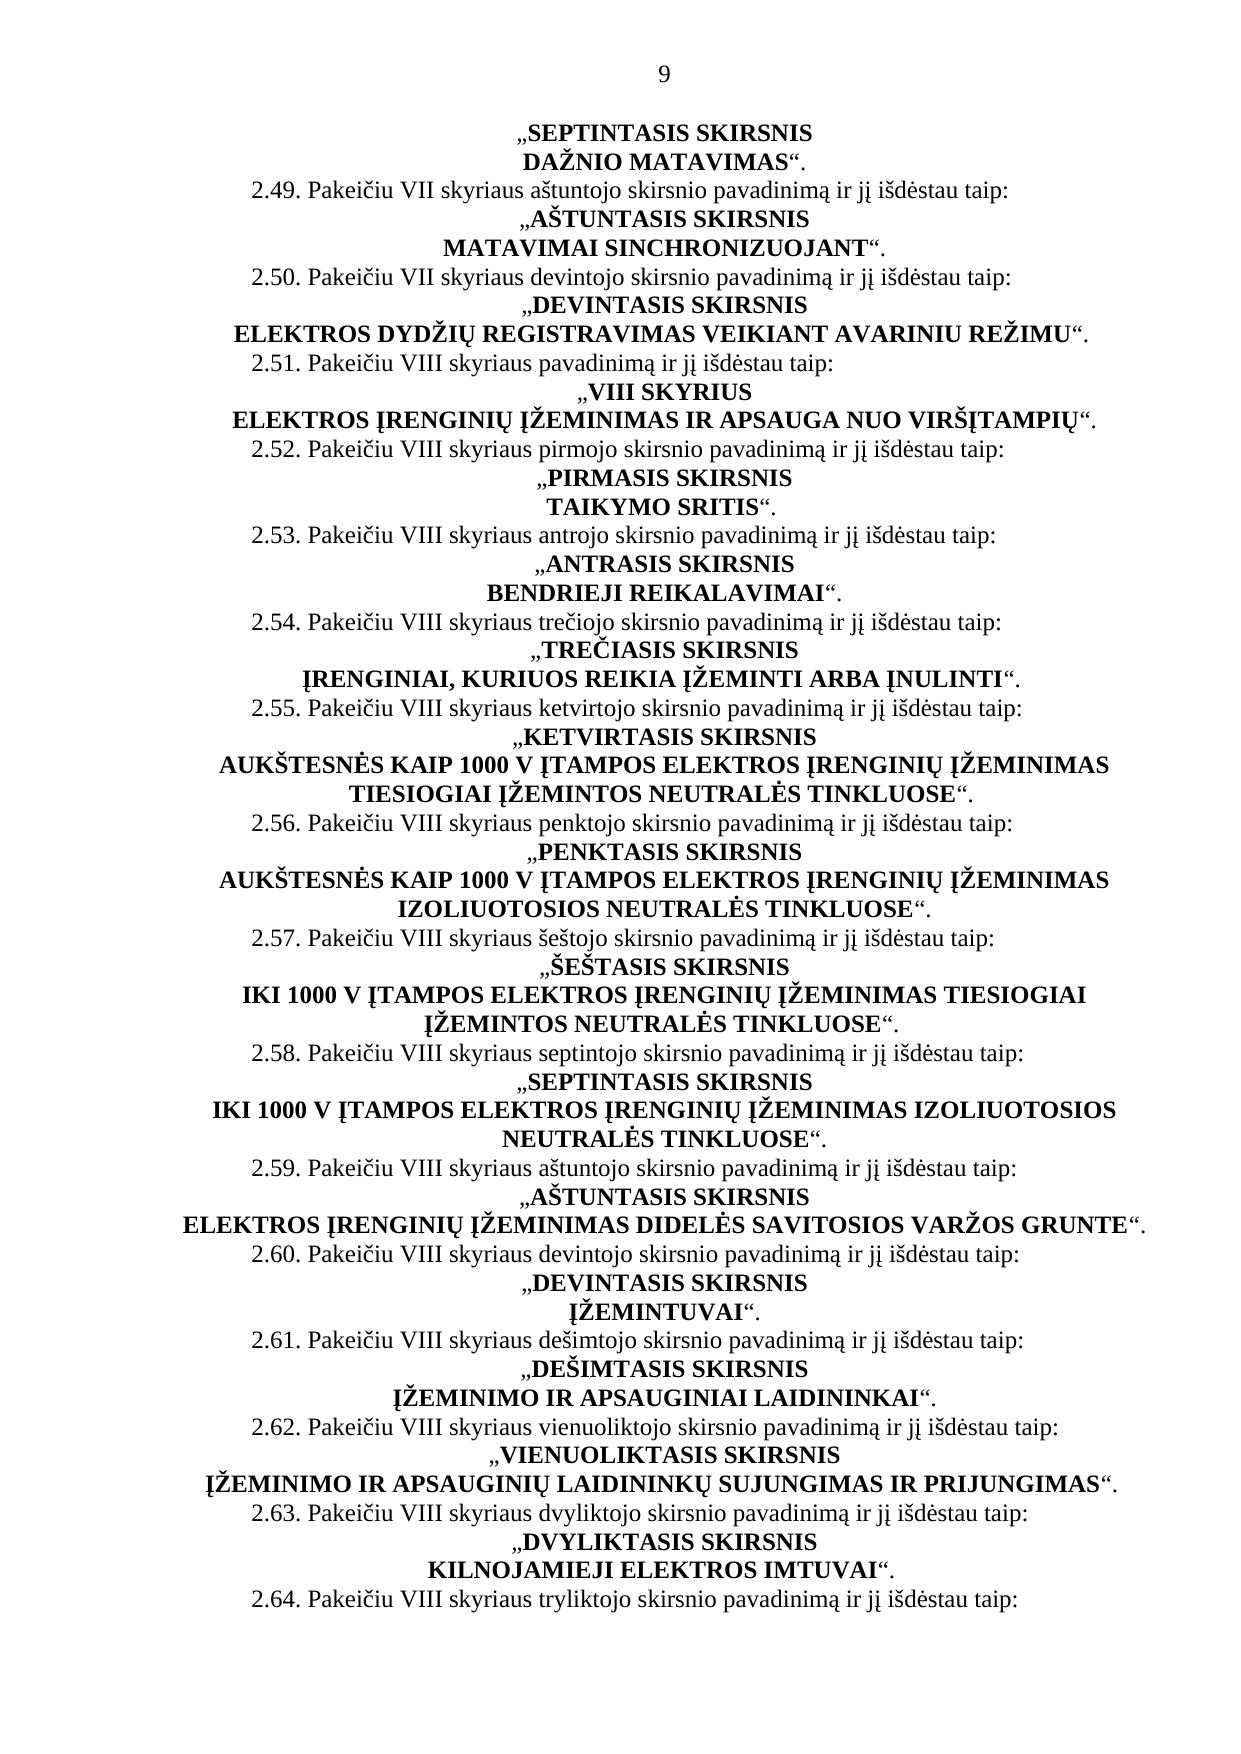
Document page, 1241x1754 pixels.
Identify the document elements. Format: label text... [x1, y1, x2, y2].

text 2.52. Pakeičiu VIII skyriaus pirmojo skirsnio pavadinimą ir jį išdėstau taip: [177, 434, 1152, 463]
text 2.54. Pakeičiu VIII skyriaus trečiojo skirsnio pavadinimą ir jį išdėstau taip: [177, 607, 1152, 636]
text ĮŽEMINIMO IR APSAUGINIŲ LAIDININKŲ SUJUNGIMAS IR PRIJUNGIMAS“. [177, 1469, 1152, 1498]
text 2.56. Pakeičiu VIII skyriaus penktojo skirsnio pavadinimą ir jį išdėstau taip: [177, 808, 1152, 837]
text 2.61. Pakeičiu VIII skyriaus dešimtojo skirsnio pavadinimą ir jį išdėstau taip: [177, 1326, 1152, 1354]
text 2.59. Pakeičiu VIII skyriaus aštuntojo skirsnio pavadinimą ir jį išdėstau taip: [177, 1153, 1152, 1182]
text „AŠTUNTASIS SKIRSNIS [177, 1182, 1152, 1211]
text 2.64. Pakeičiu VIII skyriaus tryliktojo skirsnio pavadinimą ir jį išdėstau taip: [177, 1584, 1152, 1613]
text „AŠTUNTASIS SKIRSNIS [177, 204, 1152, 233]
text „DEŠIMTASIS SKIRSNIS [177, 1354, 1152, 1383]
text „ŠEŠTASIS SKIRSNIS [177, 952, 1152, 981]
text AUKŠTESNĖS KAIP 1000 V ĮTAMPOS ELEKTROS ĮRENGINIŲ ĮŽEMINIMAS IZOLIUOTOSIOS NEUTRALĖS TINKLUOSE“. [177, 866, 1152, 923]
text 2.51. Pakeičiu VIII skyriaus pavadinimą ir jį išdėstau taip: [177, 348, 1152, 377]
text „DVYLIKTASIS SKIRSNIS [177, 1527, 1152, 1556]
text 2.60. Pakeičiu VIII skyriaus devintojo skirsnio pavadinimą ir jį išdėstau taip: [177, 1239, 1152, 1268]
text „VIII SKYRIUS [177, 377, 1152, 406]
text „DEVINTASIS SKIRSNIS [177, 291, 1152, 319]
text MATAVIMAI SINCHRONIZUOJANT“. [177, 233, 1152, 262]
text 2.63. Pakeičiu VIII skyriaus dvyliktojo skirsnio pavadinimą ir jį išdėstau taip: [177, 1498, 1152, 1527]
text 2.50. Pakeičiu VII skyriaus devintojo skirsnio pavadinimą ir jį išdėstau taip: [177, 262, 1152, 291]
text BENDRIEJI REIKALAVIMAI“. [177, 578, 1152, 607]
text IKI 1000 V ĮTAMPOS ELEKTROS ĮRENGINIŲ ĮŽEMINIMAS TIESIOGIAI ĮŽEMINTOS NEUTRALĖS TINKLUOSE“. [177, 981, 1152, 1038]
text ELEKTROS ĮRENGINIŲ ĮŽEMINIMAS IR APSAUGA NUO VIRŠĮTAMPIŲ“. [177, 406, 1152, 434]
text „KETVIRTASIS SKIRSNIS [177, 722, 1152, 751]
text „TREČIASIS SKIRSNIS [177, 636, 1152, 664]
text ELEKTROS ĮRENGINIŲ ĮŽEMINIMAS DIDELĖS SAVITOSIOS VARŽOS GRUNTE“. [177, 1211, 1152, 1239]
text ĮRENGINIAI, KURIUOS REIKIA ĮŽEMINTI ARBA ĮNULINTI“. [177, 664, 1152, 693]
text „DEVINTASIS SKIRSNIS [177, 1268, 1152, 1297]
text AUKŠTESNĖS KAIP 1000 V ĮTAMPOS ELEKTROS ĮRENGINIŲ ĮŽEMINIMAS TIESIOGIAI ĮŽEMINTOS NEUTRALĖS TINKLUOSE“. [177, 751, 1152, 808]
text 2.49. Pakeičiu VII skyriaus aštuntojo skirsnio pavadinimą ir jį išdėstau taip: [177, 176, 1152, 204]
text 2.57. Pakeičiu VIII skyriaus šeštojo skirsnio pavadinimą ir jį išdėstau taip: [177, 923, 1152, 952]
text „VIENUOLIKTASIS SKIRSNIS [177, 1441, 1152, 1469]
text „SEPTINTASIS SKIRSNIS [177, 118, 1152, 147]
text TAIKYMO SRITIS“. [177, 492, 1152, 521]
text ELEKTROS DYDŽIŲ REGISTRAVIMAS VEIKIANT AVARINIU REŽIMU“. [177, 319, 1152, 348]
text DAŽNIO MATAVIMAS“. [177, 147, 1152, 176]
text „ANTRASIS SKIRSNIS [177, 549, 1152, 578]
text ĮŽEMINIMO IR APSAUGINIAI LAIDININKAI“. [177, 1383, 1152, 1412]
text KILNOJAMIEJI ELEKTROS IMTUVAI“. [177, 1556, 1152, 1584]
text ĮŽEMINTUVAI“. [177, 1297, 1152, 1326]
text IKI 1000 V ĮTAMPOS ELEKTROS ĮRENGINIŲ ĮŽEMINIMAS IZOLIUOTOSIOS NEUTRALĖS TINKLUOSE“. [177, 1096, 1152, 1153]
text 2.62. Pakeičiu VIII skyriaus vienuoliktojo skirsnio pavadinimą ir jį išdėstau taip: [177, 1412, 1152, 1441]
text „PENKTASIS SKIRSNIS [177, 837, 1152, 866]
text „PIRMASIS SKIRSNIS [177, 463, 1152, 492]
text 2.53. Pakeičiu VIII skyriaus antrojo skirsnio pavadinimą ir jį išdėstau taip: [177, 521, 1152, 549]
text 2.55. Pakeičiu VIII skyriaus ketvirtojo skirsnio pavadinimą ir jį išdėstau taip: [177, 693, 1152, 722]
text 2.58. Pakeičiu VIII skyriaus septintojo skirsnio pavadinimą ir jį išdėstau taip: [177, 1038, 1152, 1067]
text „SEPTINTASIS SKIRSNIS [177, 1067, 1152, 1096]
